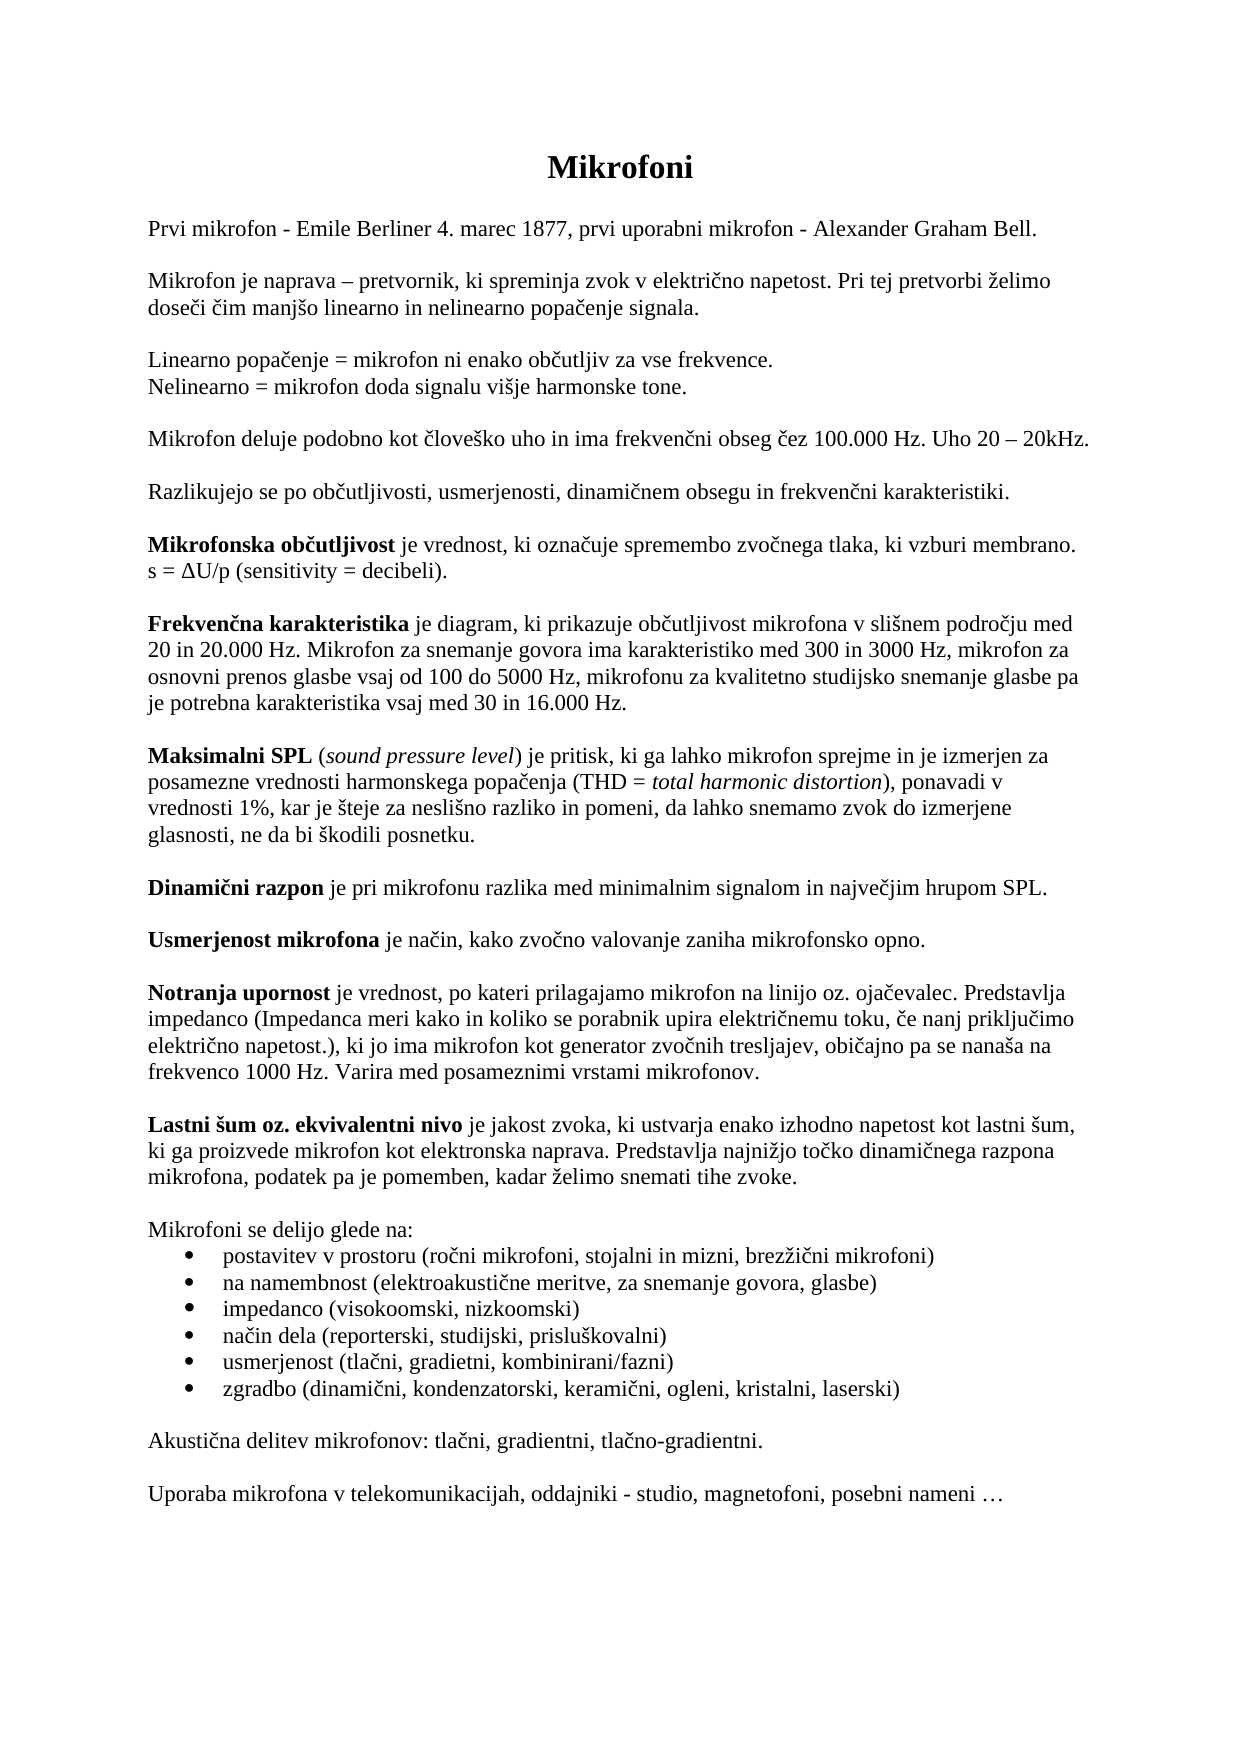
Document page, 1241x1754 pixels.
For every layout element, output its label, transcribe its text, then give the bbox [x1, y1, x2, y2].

text Prvi mikrofon - Emile Berliner 4. marec 1877, prvi uporabni mikrofon - Alexander Graham Bell. [148, 215, 1093, 241]
text Dinamični razpon je pri mikrofonu razlika med minimalnim signalom in največjim hrupom SPL. [148, 873, 1093, 900]
text Usmerjenost mikrofona je način, kako zvočno valovanje zaniha mikrofonsko opno. [148, 926, 1093, 953]
text Linearno popačenje = mikrofon ni enako občutljiv za vse frekvence. [148, 346, 1093, 373]
title Mikrofoni [148, 148, 1093, 186]
text Mikrofon deluje podobno kot človeško uho in ima frekvenčni obseg čez 100.000 Hz. Uho 20 – 20kHz. [148, 426, 1093, 452]
list način dela (reporterski, studijski, prisluškovalni) [185, 1322, 1093, 1348]
list na namembnost (elektroakustične meritve, za snemanje govora, glasbe) [185, 1269, 1093, 1295]
text Uporaba mikrofona v telekomunikacijah, oddajniki - studio, magnetofoni, posebni nameni … [148, 1480, 1093, 1506]
list usmerjenost (tlačni, gradietni, kombinirani/fazni) [185, 1348, 1093, 1375]
list impedanco (visokoomski, nizkoomski) [185, 1295, 1093, 1322]
text Lastni šum oz. ekvivalentni nivo je jakost zvoka, ki ustvarja enako izhodno napetost kot lastni šum, ki ga proizvede mikrofon kot elektronska naprava. Predstavlja najnižjo točko dinamičnega razpona mikrofona, podatek pa je pomemben, kadar želimo snemati tihe zvoke. [148, 1111, 1093, 1190]
text s = ΔU/p (sensitivity = decibeli). [148, 557, 1093, 584]
list postavitev v prostoru (ročni mikrofoni, stojalni in mizni, brezžični mikrofoni) [185, 1242, 1093, 1269]
text Maksimalni SPL (sound pressure level) je pritisk, ki ga lahko mikrofon sprejme in je izmerjen za posamezne vrednosti harmonskega popačenja (THD = total harmonic distortion), ponavadi v vrednosti 1%, kar je šteje za neslišno razliko in pomeni, da lahko snemamo zvok do izmerjene glasnosti, ne da bi škodili posnetku. [148, 742, 1093, 847]
text Akustična delitev mikrofonov: tlačni, gradientni, tlačno-gradientni. [148, 1427, 1093, 1454]
text Nelinearno = mikrofon doda signalu višje harmonske tone. [148, 373, 1093, 399]
text Notranja upornost je vrednost, po kateri prilagajamo mikrofon na linijo oz. ojačevalec. Predstavlja impedanco (Impedanca meri kako in koliko se porabnik upira električnemu toku, če nanj priključimo električno napetost.), ki jo ima mikrofon kot generator zvočnih tresljajev, običajno pa se nanaša na frekvenco 1000 Hz. Varira med posameznimi vrstami mikrofonov. [148, 979, 1093, 1084]
list zgradbo (dinamični, kondenzatorski, keramični, ogleni, kristalni, laserski) [185, 1375, 1093, 1401]
text Mikrofoni se delijo glede na: [148, 1216, 1093, 1242]
text Razlikujejo se po občutljivosti, usmerjenosti, dinamičnem obsegu in frekvenčni karakteristiki. [148, 478, 1093, 504]
text Mikrofonska občutljivost je vrednost, ki označuje spremembo zvočnega tlaka, ki vzburi membrano. [148, 531, 1093, 557]
text Frekvenčna karakteristika je diagram, ki prikazuje občutljivost mikrofona v slišnem področju med 20 in 20.000 Hz. Mikrofon za snemanje govora ima karakteristiko med 300 in 3000 Hz, mikrofon za osnovni prenos glasbe vsaj od 100 do 5000 Hz, mikrofonu za kvalitetno studijsko snemanje glasbe pa je potrebna karakteristika vsaj med 30 in 16.000 Hz. [148, 610, 1093, 715]
text Mikrofon je naprava – pretvornik, ki spreminja zvok v električno napetost. Pri tej pretvorbi želimo doseči čim manjšo linearno in nelinearno popačenje signala. [148, 267, 1093, 320]
